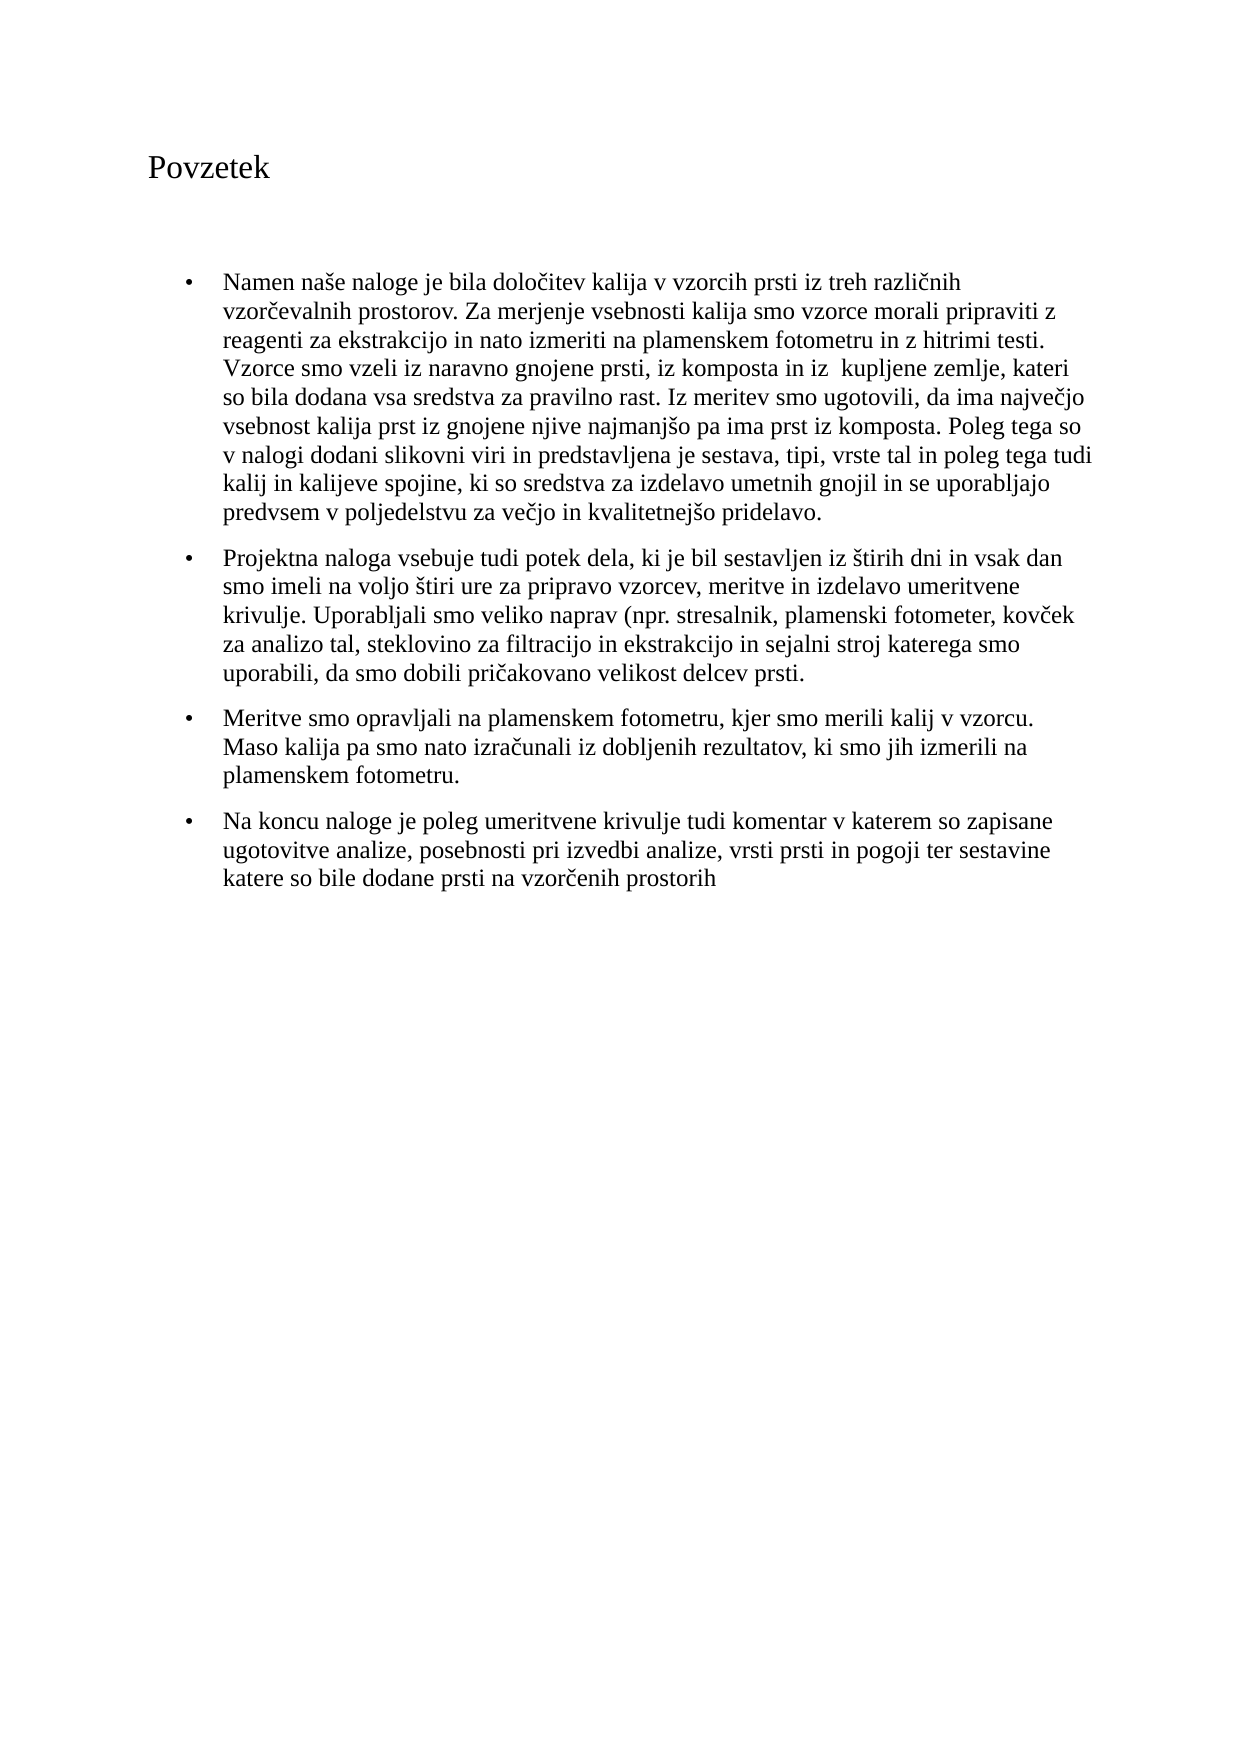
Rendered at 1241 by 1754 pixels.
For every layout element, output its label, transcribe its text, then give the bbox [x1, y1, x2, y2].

text Povzetek [148, 148, 1087, 186]
list Namen naše naloge je bila določitev kalija v vzorcih prsti iz treh različnih vzorčevalnih prostorov. Za merjenje vsebnosti kalija smo vzorce morali pripraviti z reagenti za ekstrakcijo in nato izmeriti na plamenskem fotometru in z hitrimi testi. Vzorce smo vzeli iz naravno gnojene prsti, iz komposta in iz kupljene zemlje, kateri so bila dodana vsa sredstva za pravilno rast. Iz meritev smo ugotovili, da ima največjo vsebnost kalija prst iz gnojene njive najmanjšo pa ima prst iz komposta. Poleg tega so v nalogi dodani slikovni viri in predstavljena je sestava, tipi, vrste tal in poleg tega tudi kalij in kalijeve spojine, ki so sredstva za izdelavo umetnih gnojil in se uporabljajo predvsem v poljedelstvu za večjo in kvalitetnejšo pridelavo. [185, 267, 1093, 526]
list Na koncu naloge je poleg umeritvene krivulje tudi komentar v katerem so zapisane ugotovitve analize, posebnosti pri izvedbi analize, vrsti prsti in pogoji ter sestavine katere so bile dodane prsti na vzorčenih prostorih [185, 806, 1093, 892]
list Meritve smo opravljali na plamenskem fotometru, kjer smo merili kalij v vzorcu. Maso kalija pa smo nato izračunali iz dobljenih rezultatov, ki smo jih izmerili na plamenskem fotometru. [185, 703, 1093, 789]
list Projektna naloga vsebuje tudi potek dela, ki je bil sestavljen iz štirih dni in vsak dan smo imeli na voljo štiri ure za pripravo vzorcev, meritve in izdelavo umeritvene krivulje. Uporabljali smo veliko naprav (npr. stresalnik, plamenski fotometer, kovček za analizo tal, steklovino za filtracijo in ekstrakcijo in sejalni stroj katerega smo uporabili, da smo dobili pričakovano velikost delcev prsti. [185, 543, 1093, 686]
